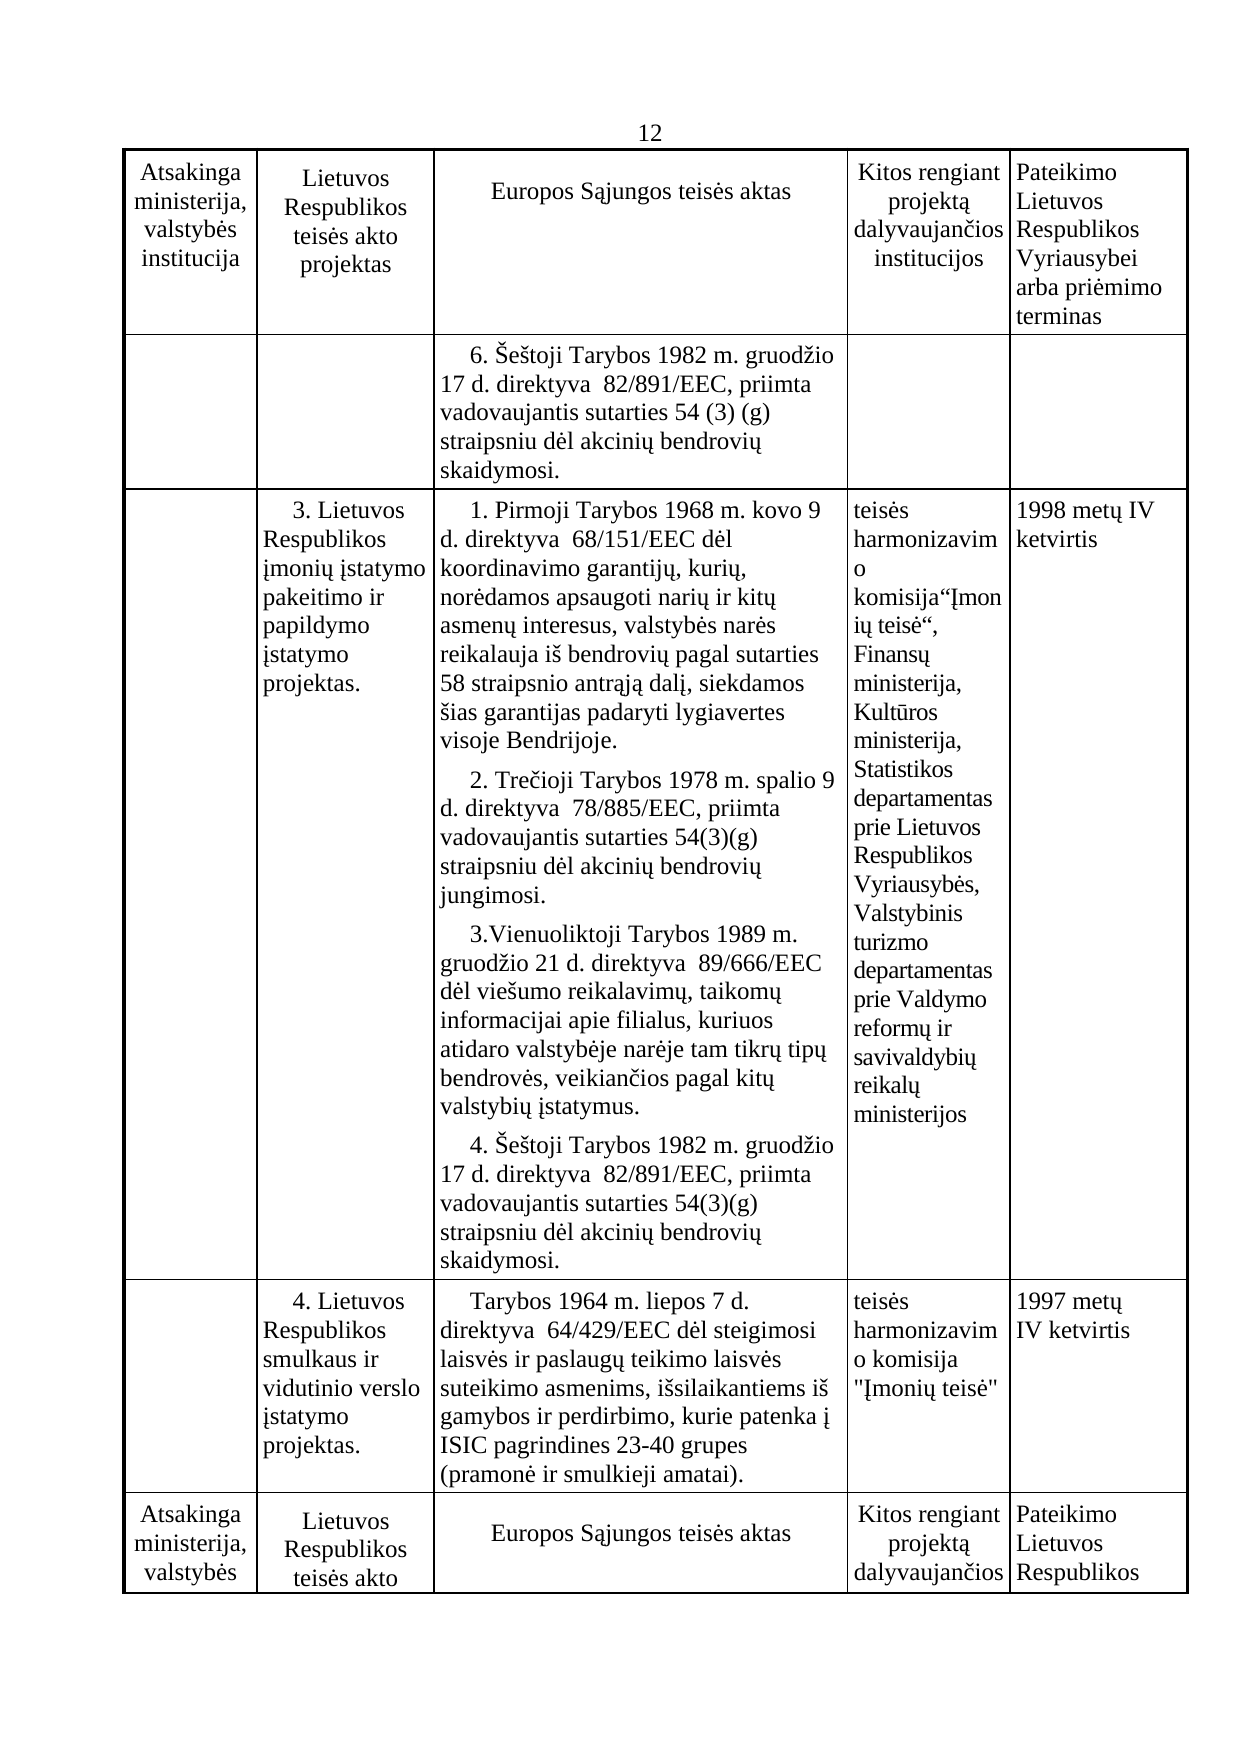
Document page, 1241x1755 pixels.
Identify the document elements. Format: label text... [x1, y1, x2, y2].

table_cell teisės harmonizavimo komisija "Įmonių teisė" [848, 1280, 1009, 1492]
table_cell Atsakinga ministerija, valstybės [126, 1493, 256, 1592]
table_header Lietuvos Respublikos teisės akto projektas [258, 151, 433, 334]
table_cell teisės harmonizavimo komisija“Įmonių teisė“, Finansų ministerija, Kultūros ministerija, Statistikos departamentas prie Lietuvos Respublikos Vyriausybės, Valstybinis turizmo departamentas prie Valdymo reformų ir savivaldybių reikalų ministerijos [848, 490, 1009, 1278]
table_cell 3. Lietuvos Respublikos įmonių įstatymo pakeitimo ir papildymo įstatymo projektas. [258, 490, 433, 1278]
table_cell Europos Sąjungos teisės aktas [435, 1493, 847, 1592]
table_cell [126, 490, 256, 1278]
table_cell 1997 metų IV ketvirtis [1011, 1280, 1186, 1492]
table_cell [258, 335, 433, 488]
table_header Atsakinga ministerija, valstybės institucija [126, 151, 256, 334]
table_cell [126, 335, 256, 488]
table_cell Pateikimo Lietuvos Respublikos [1011, 1493, 1186, 1592]
table_cell 1998 metų IV ketvirtis [1011, 490, 1186, 1278]
table_header Kitos rengiant projektą dalyvaujančios institucijos [848, 151, 1009, 334]
table_cell Lietuvos Respublikos teisės akto [258, 1493, 433, 1592]
table_cell 4. Lietuvos Respublikos smulkaus ir vidutinio verslo įstatymo projektas. [258, 1280, 433, 1492]
table_cell Tarybos 1964 m. liepos 7 d. direktyva 64/429/EEC dėl steigimosi laisvės ir paslaugų teikimo laisvės suteikimo asmenims, išsilaikantiems iš gamybos ir perdirbimo, kurie patenka į ISIC pagrindines 23-40 grupes (pramonė ir smulkieji amatai). [435, 1280, 847, 1492]
table_cell 1. Pirmoji Tarybos 1968 m. kovo 9 d. direktyva 68/151/EEC dėl koordinavimo garantijų, kurių, norėdamos apsaugoti narių ir kitų asmenų interesus, valstybės narės reikalauja iš bendrovių pagal sutarties 58 straipsnio antrąją dalį, siekdamos šias garantijas padaryti lygiavertes visoje Bendrijoje. 2. Trečioji Tarybos 1978 m. spalio 9 d. direktyva 78/885/EEC, priimta vadovaujantis sutarties 54(3)(g) straipsniu dėl akcinių bendrovių jungimosi. 3.Vienuoliktoji Tarybos 1989 m. gruodžio 21 d. direktyva 89/666/EEC dėl viešumo reikalavimų, taikomų informacijai apie filialus, kuriuos atidaro valstybėje narėje tam tikrų tipų bendrovės, veikiančios pagal kitų valstybių įstatymus. 4. Šeštoji Tarybos 1982 m. gruodžio 17 d. direktyva 82/891/EEC, priimta vadovaujantis sutarties 54(3)(g) straipsniu dėl akcinių bendrovių skaidymosi. [435, 490, 847, 1278]
table_header Pateikimo Lietuvos Respublikos Vyriausybei arba priėmimo terminas [1011, 151, 1186, 334]
table_cell Kitos rengiant projektą dalyvaujančios [848, 1493, 1009, 1592]
table_header Europos Sąjungos teisės aktas [435, 151, 847, 334]
table_cell 6. Šeštoji Tarybos 1982 m. gruodžio 17 d. direktyva 82/891/EEC, priimta vadovaujantis sutarties 54 (3) (g) straipsniu dėl akcinių bendrovių skaidymosi. [435, 335, 847, 488]
table_cell [1011, 335, 1186, 488]
table_cell [848, 335, 1009, 488]
table_cell [126, 1280, 256, 1492]
